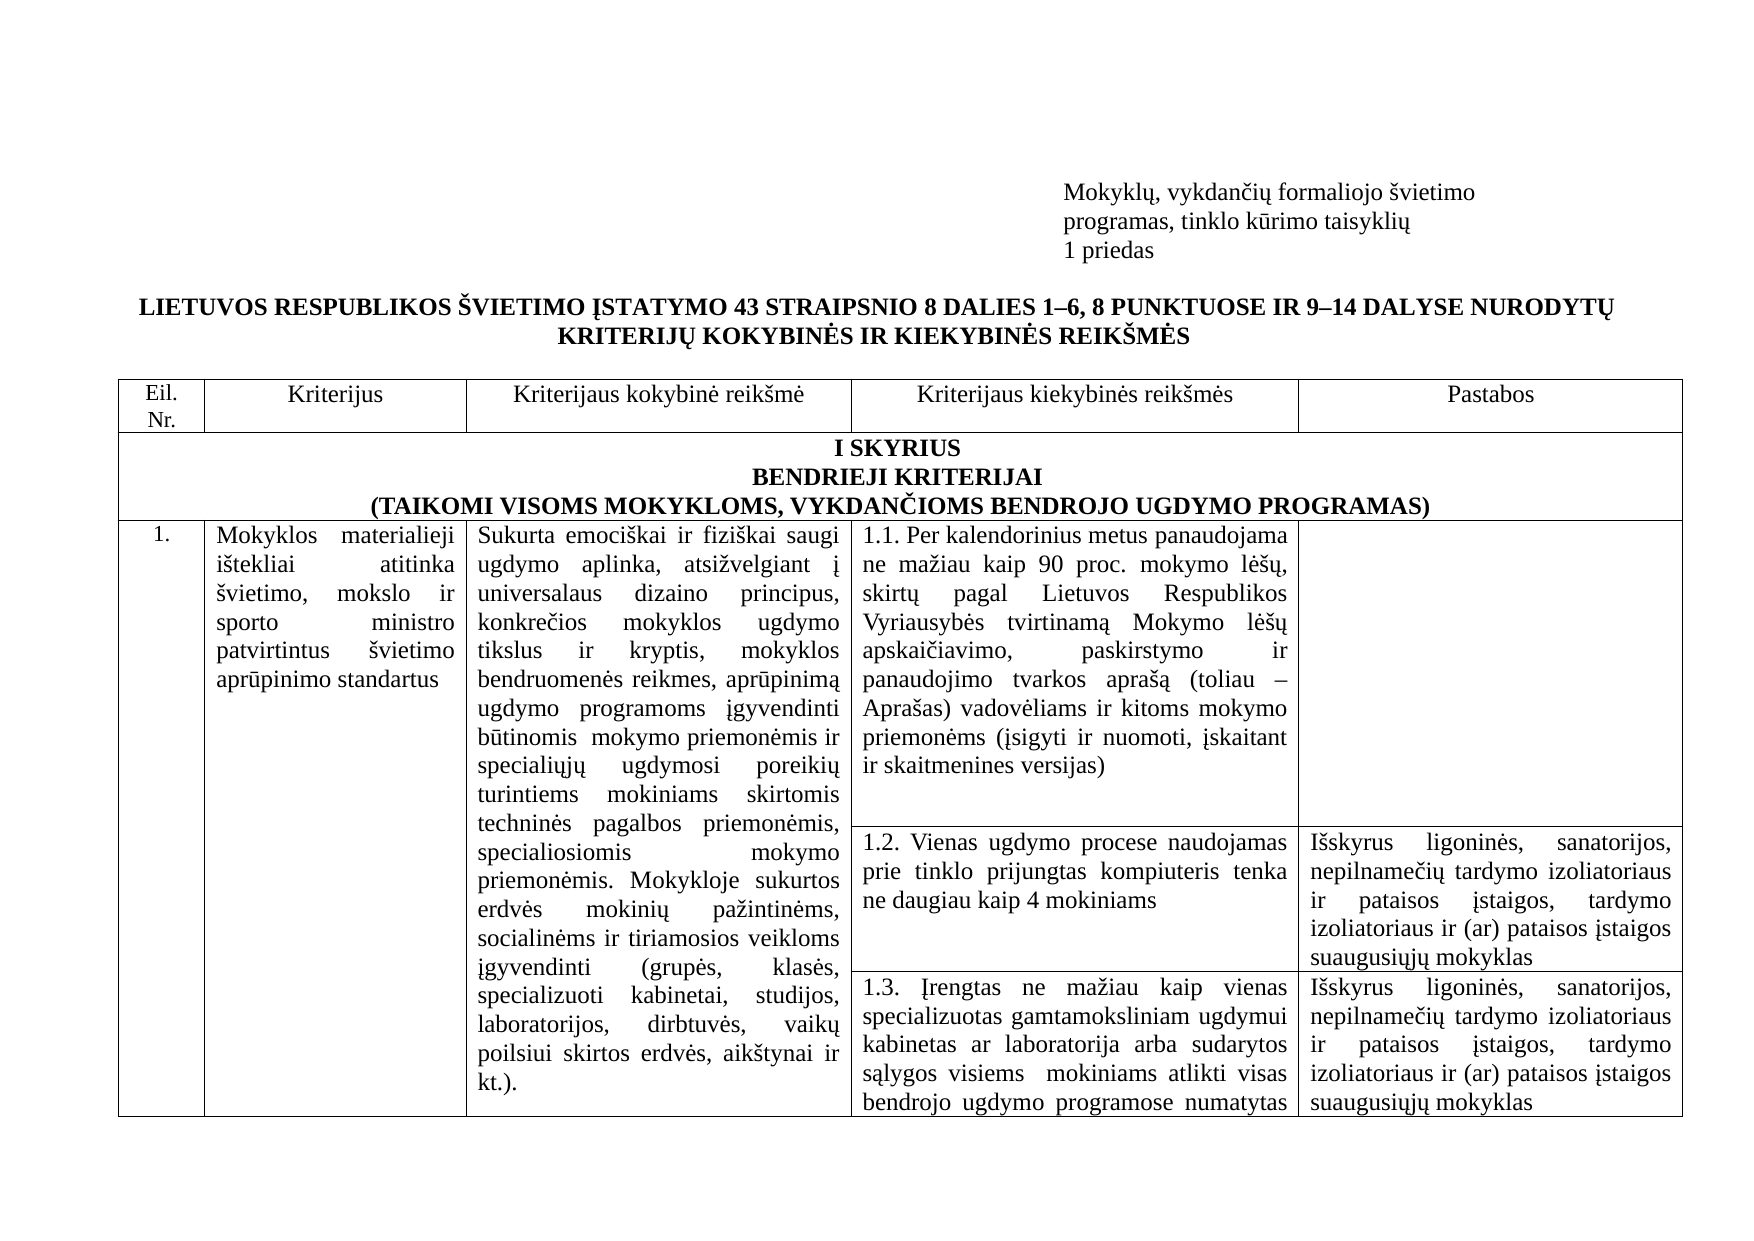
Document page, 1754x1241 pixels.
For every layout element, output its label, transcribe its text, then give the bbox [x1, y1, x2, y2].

table_cell 1.2. Vienas ugdymo procese naudojamas prie tinklo prijungtas kompiuteris tenka ne daugiau kaip 4 mokiniams [852, 827, 1298, 971]
table_cell Sukurta emociškai ir fiziškai saugi ugdymo aplinka, atsižvelgiant į universalaus dizaino principus, konkrečios mokyklos ugdymo tikslus ir kryptis, mokyklos bendruomenės reikmes, aprūpinimą ugdymo programoms įgyvendinti būtinomis mokymo priemonėmis ir specialiųjų ugdymosi poreikių turintiems mokiniams skirtomis techninės pagalbos priemonėmis, specialiosiomis mokymo priemonėmis. Mokykloje sukurtos erdvės mokinių pažintinėms, socialinėms ir tiriamosios veikloms įgyvendinti (grupės, klasės, specializuoti kabinetai, studijos, laboratorijos, dirbtuvės, vaikų poilsiui skirtos erdvės, aikštynai ir kt.). [467, 521, 851, 1116]
table_cell [1299, 521, 1682, 826]
table_cell 1.3. Įrengtas ne mažiau kaip vienas specializuotas gamtamoksliniam ugdymui kabinetas ar laboratorija arba sudarytos sąlygos visiems mokiniams atlikti visas bendrojo ugdymo programose numatytas [852, 972, 1298, 1116]
table_header Kriterijus [205, 380, 466, 432]
text Mokyklų, vykdančių formaliojo švietimo [1063, 177, 1636, 206]
text programas, tinklo kūrimo taisyklių [1063, 206, 1636, 235]
text 1 priedas [1063, 235, 1636, 263]
table_cell I SKYRIUS BENDRIEJI KRITERIJAI (TAIKOMI VISOMS MOKYKLOMS, VYKDANČIOMS BENDROJO UGDYMO PROGRAMAS) [119, 433, 1682, 519]
text LIETUVOS RESPUBLIKOS ŠVIETIMO ĮSTATYMO 43 STRAIPSNIO 8 DALIES 1–6, 8 PUNKTUOSE IR 9–14 DALYSE NURODYTŲ KRITERIJŲ KOKYBINĖS IR KIEKYBINĖS REIKŠMĖS [118, 292, 1636, 350]
table_cell Išskyrus ligoninės, sanatorijos, nepilnamečių tardymo izoliatoriaus ir pataisos įstaigos, tardymo izoliatoriaus ir (ar) pataisos įstaigos suaugusiųjų mokyklas [1299, 972, 1682, 1116]
table_header Pastabos [1299, 380, 1682, 432]
table_header Kriterijaus kiekybinės reikšmės [852, 380, 1298, 432]
table_header Eil. Nr. [119, 380, 204, 432]
table_header Kriterijaus kokybinė reikšmė [467, 380, 851, 432]
table_cell 1.1. Per kalendorinius metus panaudojama ne mažiau kaip 90 proc. mokymo lėšų, skirtų pagal Lietuvos Respublikos Vyriausybės tvirtinamą Mokymo lėšų apskaičiavimo, paskirstymo ir panaudojimo tvarkos aprašą (toliau – Aprašas) vadovėliams ir kitoms mokymo priemonėms (įsigyti ir nuomoti, įskaitant ir skaitmenines versijas) [852, 521, 1298, 826]
table_cell Mokyklos materialieji ištekliai atitinka švietimo, mokslo ir sporto ministro patvirtintus švietimo aprūpinimo standartus [205, 521, 466, 1116]
table_cell Išskyrus ligoninės, sanatorijos, nepilnamečių tardymo izoliatoriaus ir pataisos įstaigos, tardymo izoliatoriaus ir (ar) pataisos įstaigos suaugusiųjų mokyklas [1299, 827, 1682, 971]
table_cell 1. [119, 521, 204, 1116]
